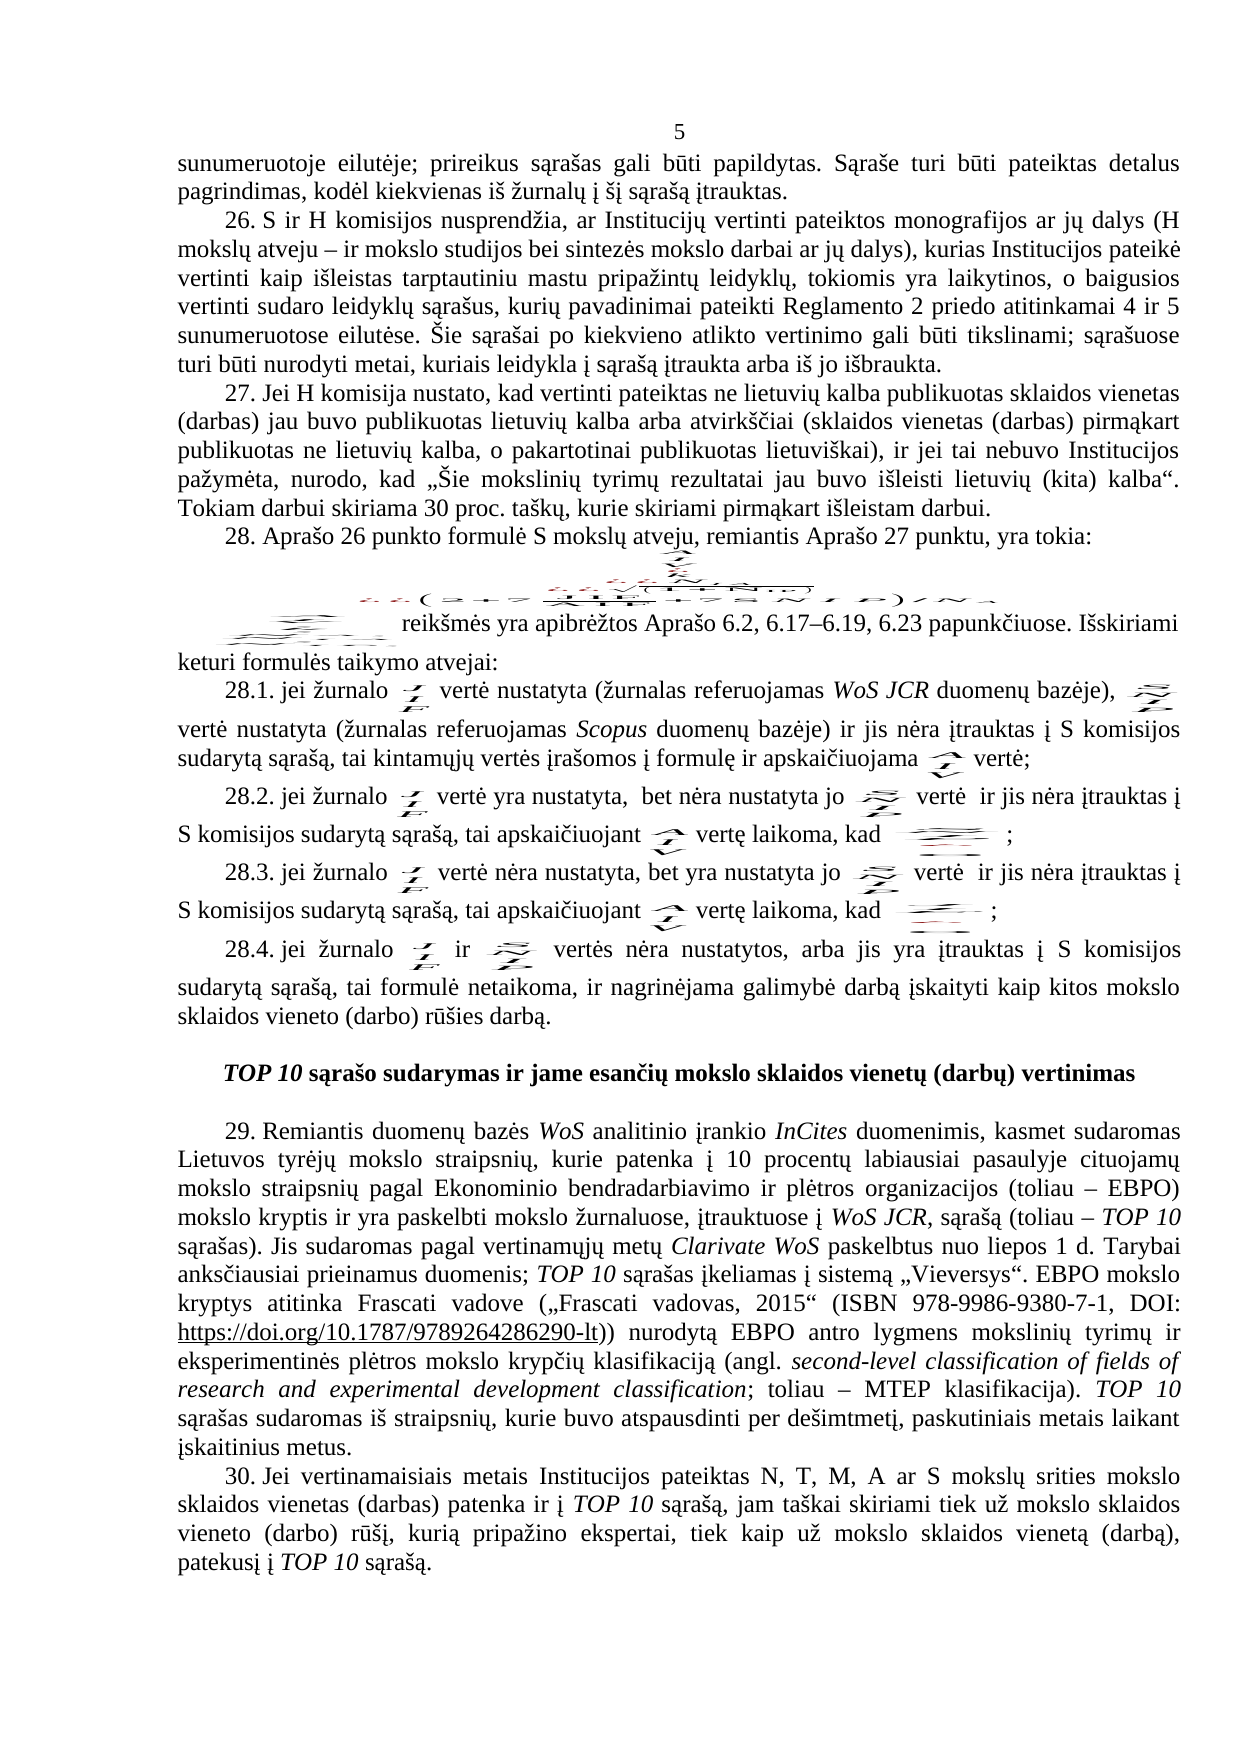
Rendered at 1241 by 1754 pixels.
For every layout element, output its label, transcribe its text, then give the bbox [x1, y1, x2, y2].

text 28.1. jei žurnalo vertė nustatyta (žurnalas referuojamas WoS JCR duomenų bazėje), vertė nustatyta (žurnalas referuojamas Scopus duomenų bazėje) ir jis nėra įtrauktas į S komisijos sudarytą sąrašą, tai kintamųjų vertės įrašomos į formulę ir apskaičiuojama vertė; [177, 676, 1181, 781]
text reikšmės yra apibrėžtos Aprašo 6.2, 6.17–6.19, 6.23 papunkčiuose. Išskiriami keturi formulės taikymo atvejai: [177, 608, 1181, 676]
text TOP 10 sąrašo sudarymas ir jame esančių mokslo sklaidos vienetų (darbų) vertinimas [177, 1058, 1181, 1087]
text 28.3. jei žurnalo vertė nėra nustatyta, bet yra nustatyta jo vertė ir jis nėra įtrauktas į S komisijos sudarytą sąrašą, tai apskaičiuojant vertę laikoma, kad ; [177, 857, 1181, 934]
text 28.4. jei žurnalo ir vertės nėra nustatytos, arba jis yra įtrauktas į S komisijos sudarytą sąrašą, tai formulė netaikoma, ir nagrinėjama galimybė darbą įskaityti kaip kitos mokslo sklaidos vieneto (darbo) rūšies darbą. [177, 934, 1181, 1029]
text 28.2. jei žurnalo vertė yra nustatyta, bet nėra nustatyta jo vertė ir jis nėra įtrauktas į S komisijos sudarytą sąrašą, tai apskaičiuojant vertę laikoma, kad ; [177, 781, 1181, 857]
text 28. Aprašo 26 punkto formulė S mokslų atveju, remiantis Aprašo 27 punktu, yra tokia: [177, 521, 1181, 550]
text sunumeruotoje eilutėje; prireikus sąrašas gali būti papildytas. Sąraše turi būti pateiktas detalus pagrindimas, kodėl kiekvienas iš žurnalų į šį sąrašą įtrauktas. [177, 148, 1181, 205]
text 26. S ir H komisijos nusprendžia, ar Institucijų vertinti pateiktos monografijos ar jų dalys (H mokslų atveju – ir mokslo studijos bei sintezės mokslo darbai ar jų dalys), kurias Institucijos pateikė vertinti kaip išleistas tarptautiniu mastu pripažintų leidyklų, tokiomis yra laikytinos, o baigusios vertinti sudaro leidyklų sąrašus, kurių pavadinimai pateikti Reglamento 2 priedo atitinkamai 4 ir 5 sunumeruotose eilutėse. Šie sąrašai po kiekvieno atlikto vertinimo gali būti tikslinami; sąrašuose turi būti nurodyti metai, kuriais leidykla į sąrašą įtraukta arba iš jo išbraukta. [177, 205, 1181, 378]
text 30. Jei vertinamaisiais metais Institucijos pateiktas N, T, M, A ar S mokslų srities mokslo sklaidos vienetas (darbas) patenka ir į TOP 10 sąrašą, jam taškai skiriami tiek už mokslo sklaidos vieneto (darbo) rūšį, kurią pripažino ekspertai, tiek kaip už mokslo sklaidos vienetą (darbą), patekusį į TOP 10 sąrašą. [177, 1461, 1181, 1576]
text 27. Jei H komisija nustato, kad vertinti pateiktas ne lietuvių kalba publikuotas sklaidos vienetas (darbas) jau buvo publikuotas lietuvių kalba arba atvirkščiai (sklaidos vienetas (darbas) pirmąkart publikuotas ne lietuvių kalba, o pakartotinai publikuotas lietuviškai), ir jei tai nebuvo Institucijos pažymėta, nurodo, kad „Šie mokslinių tyrimų rezultatai jau buvo išleisti lietuvių (kita) kalba“. Tokiam darbui skiriama 30 proc. taškų, kurie skiriami pirmąkart išleistam darbui. [177, 378, 1181, 521]
text 29. Remiantis duomenų bazės WoS analitinio įrankio InCites duomenimis, kasmet sudaromas Lietuvos tyrėjų mokslo straipsnių, kurie patenka į 10 procentų labiausiai pasaulyje cituojamų mokslo straipsnių pagal Ekonominio bendradarbiavimo ir plėtros organizacijos (toliau – EBPO) mokslo kryptis ir yra paskelbti mokslo žurnaluose, įtrauktuose į WoS JCR, sąrašą (toliau – TOP 10 sąrašas). Jis sudaromas pagal vertinamųjų metų Clarivate WoS paskelbtus nuo liepos 1 d. Tarybai anksčiausiai prieinamus duomenis; TOP 10 sąrašas įkeliamas į sistemą „Vieversys“. EBPO mokslo kryptys atitinka Frascati vadove („Frascati vadovas, 2015“ (ISBN 978-9986-9380-7-1, DOI: https://doi.org/10.1787/9789264286290-lt)) nurodytą EBPO antro lygmens mokslinių tyrimų ir eksperimentinės plėtros mokslo krypčių klasifikaciją (angl. second-level classification of fields of research and experimental development classification; toliau – MTEP klasifikacija). TOP 10 sąrašas sudaromas iš straipsnių, kurie buvo atspausdinti per dešimtmetį, paskutiniais metais laikant įskaitinius metus. [177, 1116, 1181, 1461]
